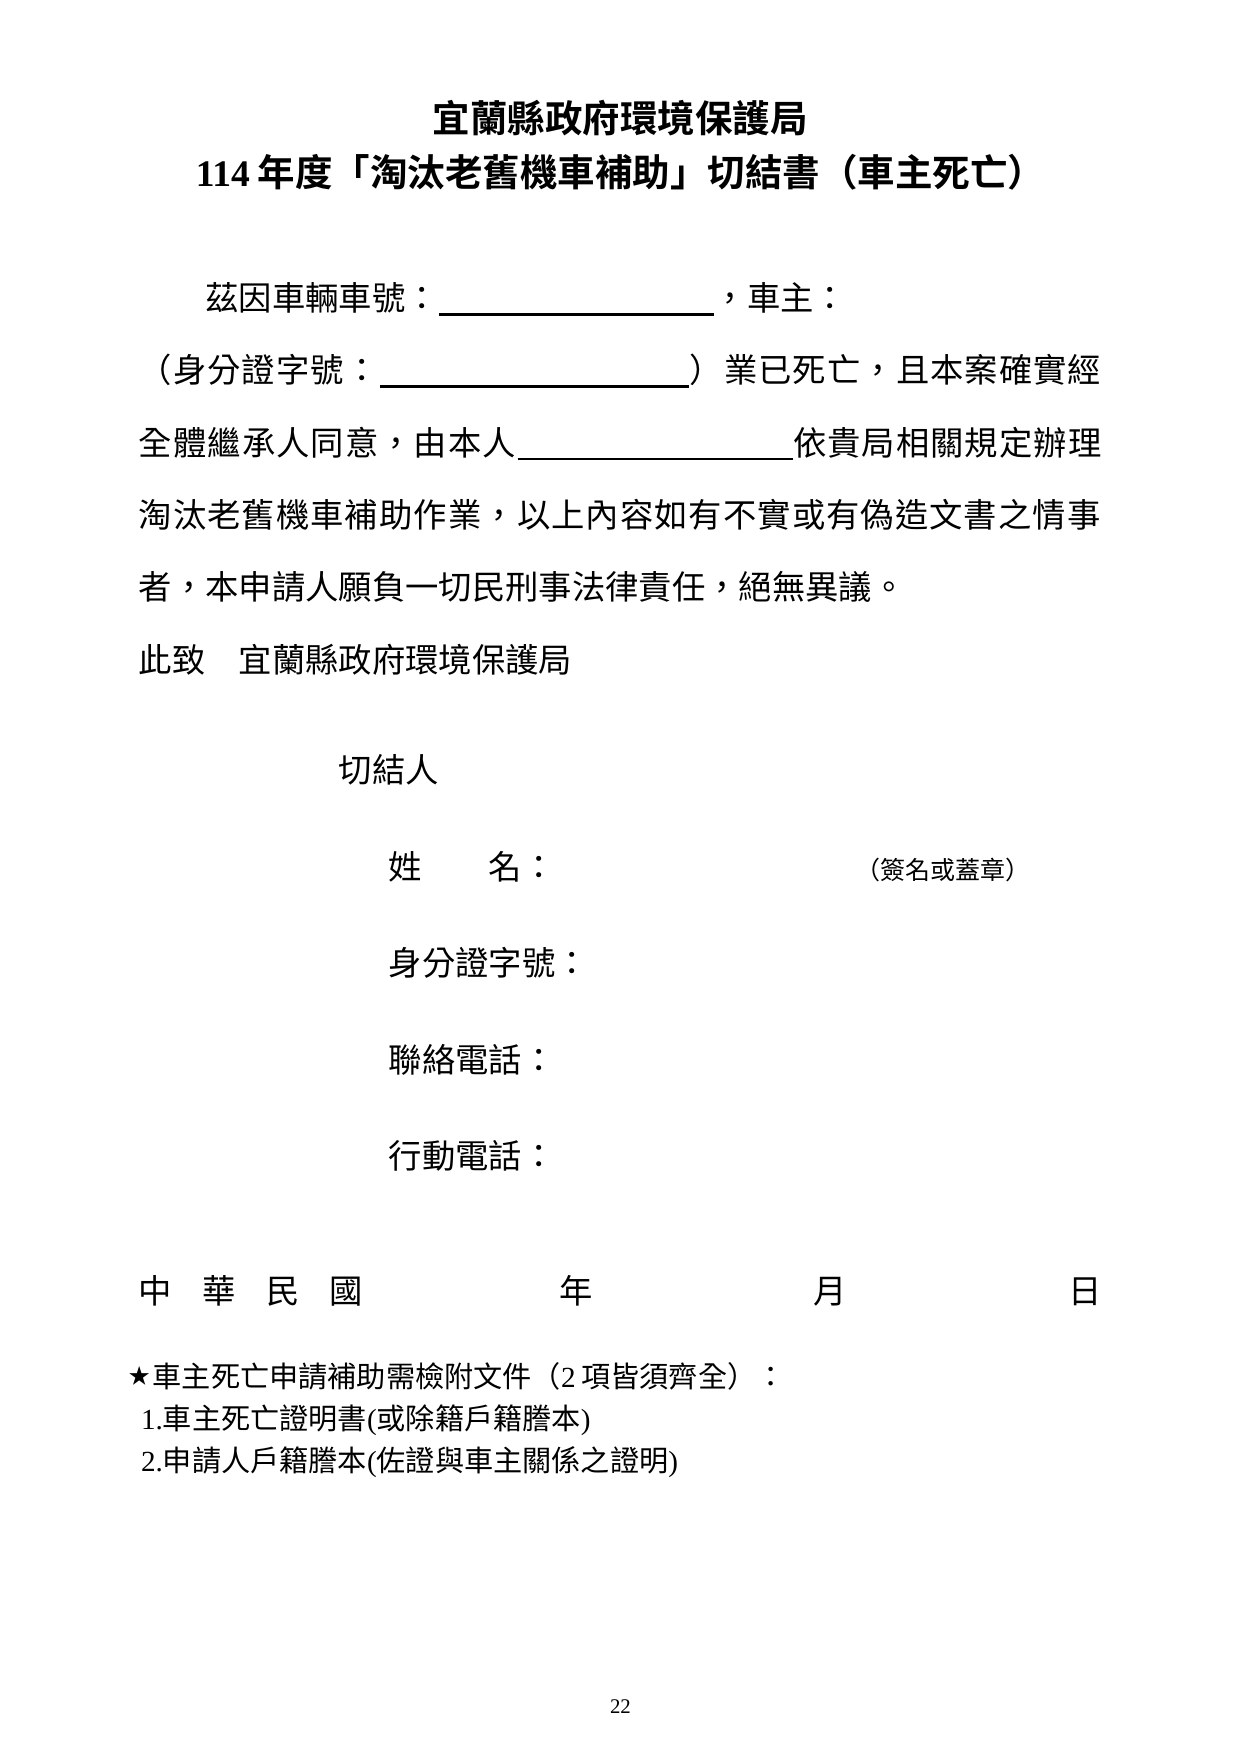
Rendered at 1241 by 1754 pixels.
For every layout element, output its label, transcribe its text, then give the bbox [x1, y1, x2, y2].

text 茲因車輛車號： ，車主： [139, 272, 1102, 320]
text 行動電話： [389, 1130, 1152, 1178]
text 此致 宜蘭縣政府環境保護局 [139, 633, 1102, 682]
text 聯絡電話： [389, 1033, 1152, 1082]
text （身分證字號： ）業已死亡，且本案確實經全體繼承人同意，由本人 依貴局相關規定辦理淘汰老舊機車補助作業，以上內容如有不實或有偽造文書之情事者，本申請人願負一切民刑事法律責任，絕無異議。 [139, 344, 1102, 609]
text 身分證字號： [89, 937, 1152, 985]
text 車主死亡申請補助需檢附文件（2項皆須齊全）： [126, 1354, 1152, 1396]
text 2.申請人戶籍謄本(佐證與車主關係之證明) [126, 1438, 1152, 1479]
text 宜蘭縣政府環境保護局 [89, 89, 1152, 143]
text 切結人 [339, 744, 1135, 792]
text 姓 名： （簽名或蓋章） [389, 841, 1135, 889]
text 114年度「淘汰老舊機車補助」切結書（車主死亡） [89, 143, 1152, 197]
text 1.車主死亡證明書(或除籍戶籍謄本) [126, 1396, 1152, 1438]
text 中華民國 年 月 日 [139, 1265, 1102, 1313]
